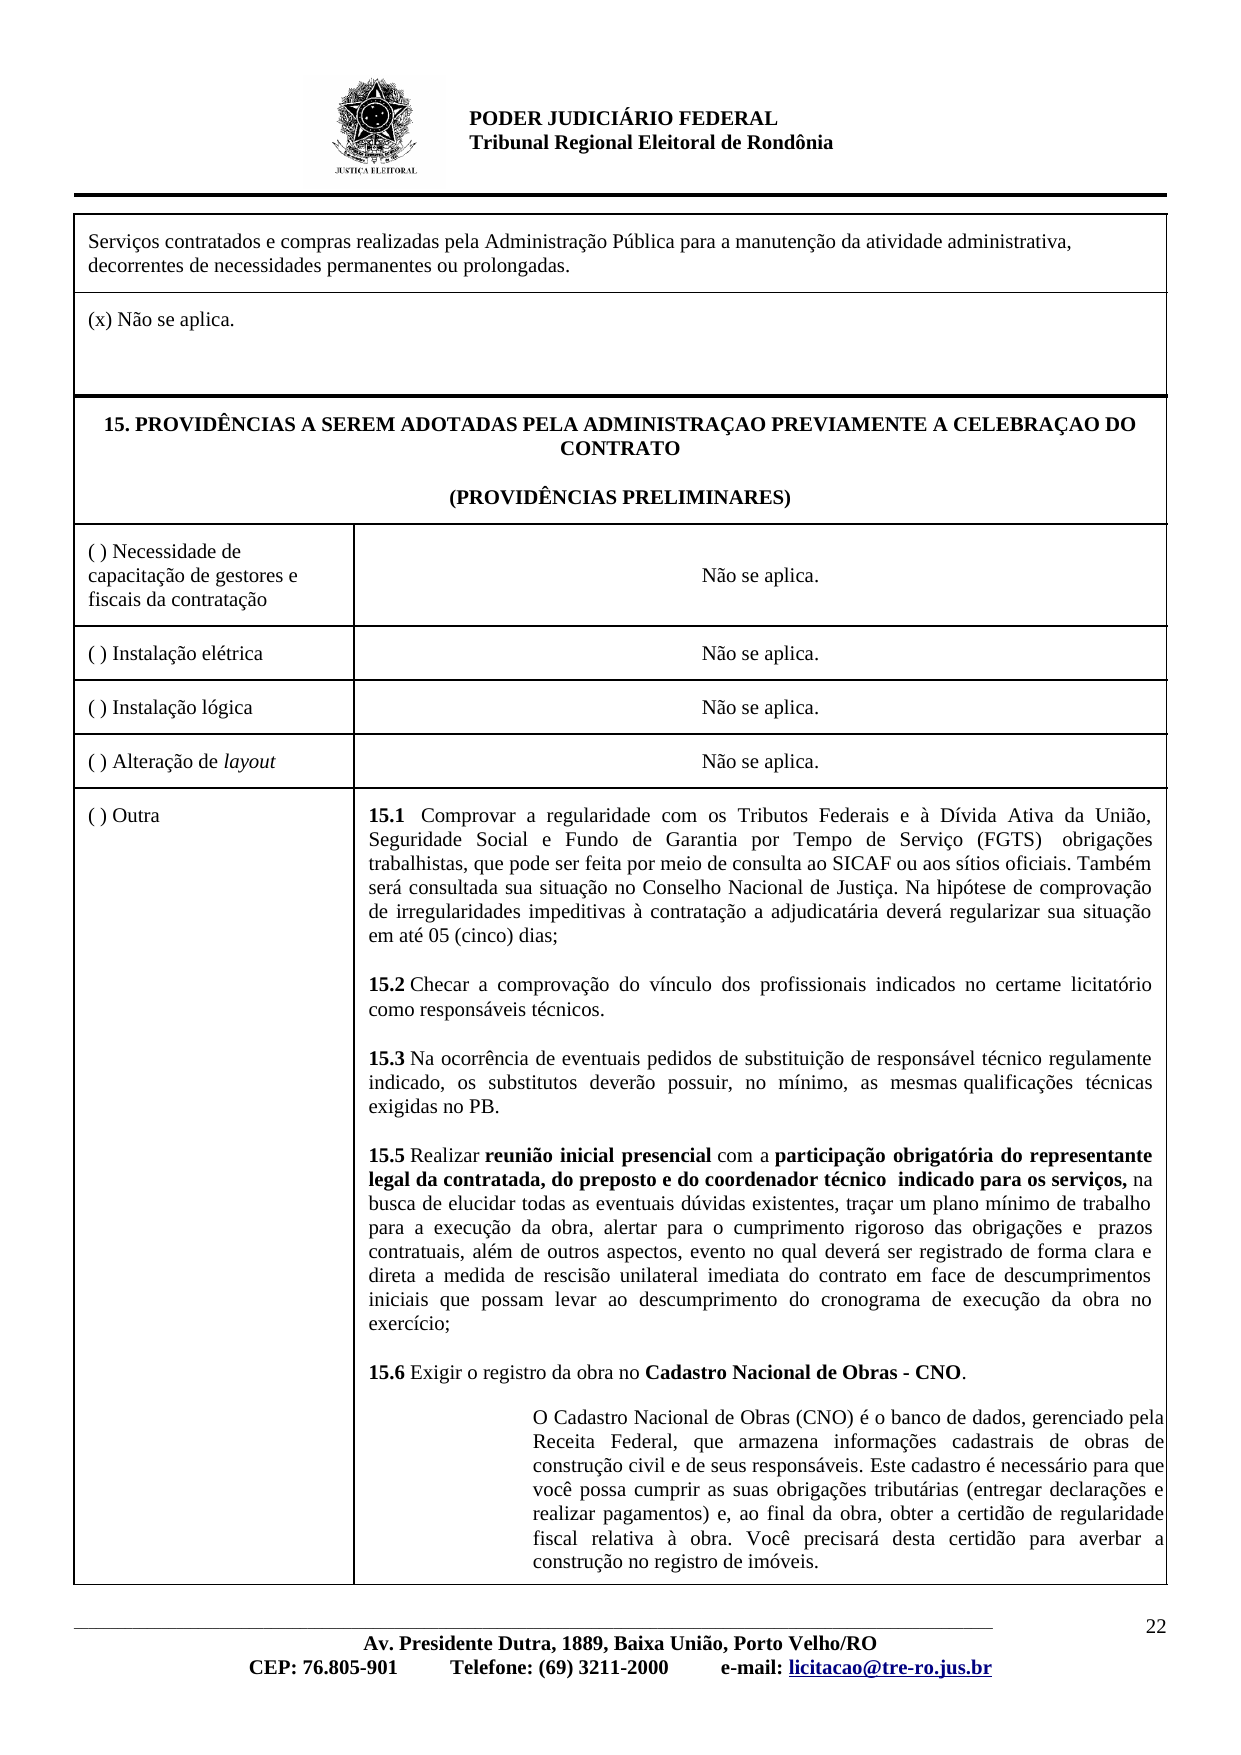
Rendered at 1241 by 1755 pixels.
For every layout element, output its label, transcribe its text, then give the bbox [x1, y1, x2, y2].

table_cell Não se aplica. [355, 735, 1166, 787]
table_cell ( ) Outra [75, 789, 353, 1583]
table_cell ( ) Instalação elétrica [75, 627, 353, 679]
table_cell 15.1 Comprovar a regularidade com os Tributos Federais e à Dívida Ativa da União, Seguridade Social e Fundo de Garantia por Tempo de Serviço (FGTS) obrigações trabalhistas, que pode ser feita por meio de consulta ao SICAF ou aos sítios oficiais. Também será consultada sua situação no Conselho Nacional de Justiça. Na hipótese de comprovação de irregularidades impeditivas à contratação a adjudicatária deverá regularizar sua situação em até 05 (cinco) dias; 15.2 Checar a comprovação do vínculo dos profissionais indicados no certame licitatório como responsáveis técnicos. 15.3 Na ocorrência de eventuais pedidos de substituição de responsável técnico regulamente indicado, os substitutos deverão possuir, no mínimo, as mesmas qualificações técnicas exigidas no PB. 15.5 Realizar reunião inicial presencial com a participação obrigatória do representante legal da contratada, do preposto e do coordenador técnico indicado para os serviços, na busca de elucidar todas as eventuais dúvidas existentes, traçar um plano mínimo de trabalho para a execução da obra, alertar para o cumprimento rigoroso das obrigações e prazos contratuais, além de outros aspectos, evento no qual deverá ser registrado de forma clara e direta a medida de rescisão unilateral imediata do contrato em face de descumprimentos iniciais que possam levar ao descumprimento do cronograma de execução da obra no exercício; 15.6 Exigir o registro da obra no Cadastro Nacional de Obras - CNO. O Cadastro Nacional de Obras (CNO) é o banco de dados, gerenciado pela Receita Federal, que armazena informações cadastrais de obras de construção civil e de seus responsáveis. Este cadastro é necessário para que você possa cumprir as suas obrigações tributárias (entregar declarações e realizar pagamentos) e, ao final da obra, obter a certidão de regularidade fiscal relativa à obra. Você precisará desta certidão para averbar a construção no registro de imóveis. [355, 789, 1166, 1583]
table_header Serviços contratados e compras realizadas pela Administração Pública para a manutenção da atividade administrativa, decorrentes de necessidades permanentes ou prolongadas. [75, 215, 1166, 291]
table_cell Não se aplica. [355, 681, 1166, 733]
table_header 15. PROVIDÊNCIAS A SEREM ADOTADAS PELA ADMINISTRAÇAO PREVIAMENTE A CELEBRAÇAO DO CONTRATO (PROVIDÊNCIAS PRELIMINARES) [75, 398, 1166, 523]
table_cell (x) Não se aplica. [75, 293, 1166, 394]
table_cell Não se aplica. [355, 627, 1166, 679]
table_cell ( ) Instalação lógica [75, 681, 353, 733]
table_cell ( ) Necessidade de capacitação de gestores e fiscais da contratação [75, 525, 353, 625]
table_cell ( ) Alteração de layout [75, 735, 353, 787]
table_cell Não se aplica. [355, 525, 1166, 625]
